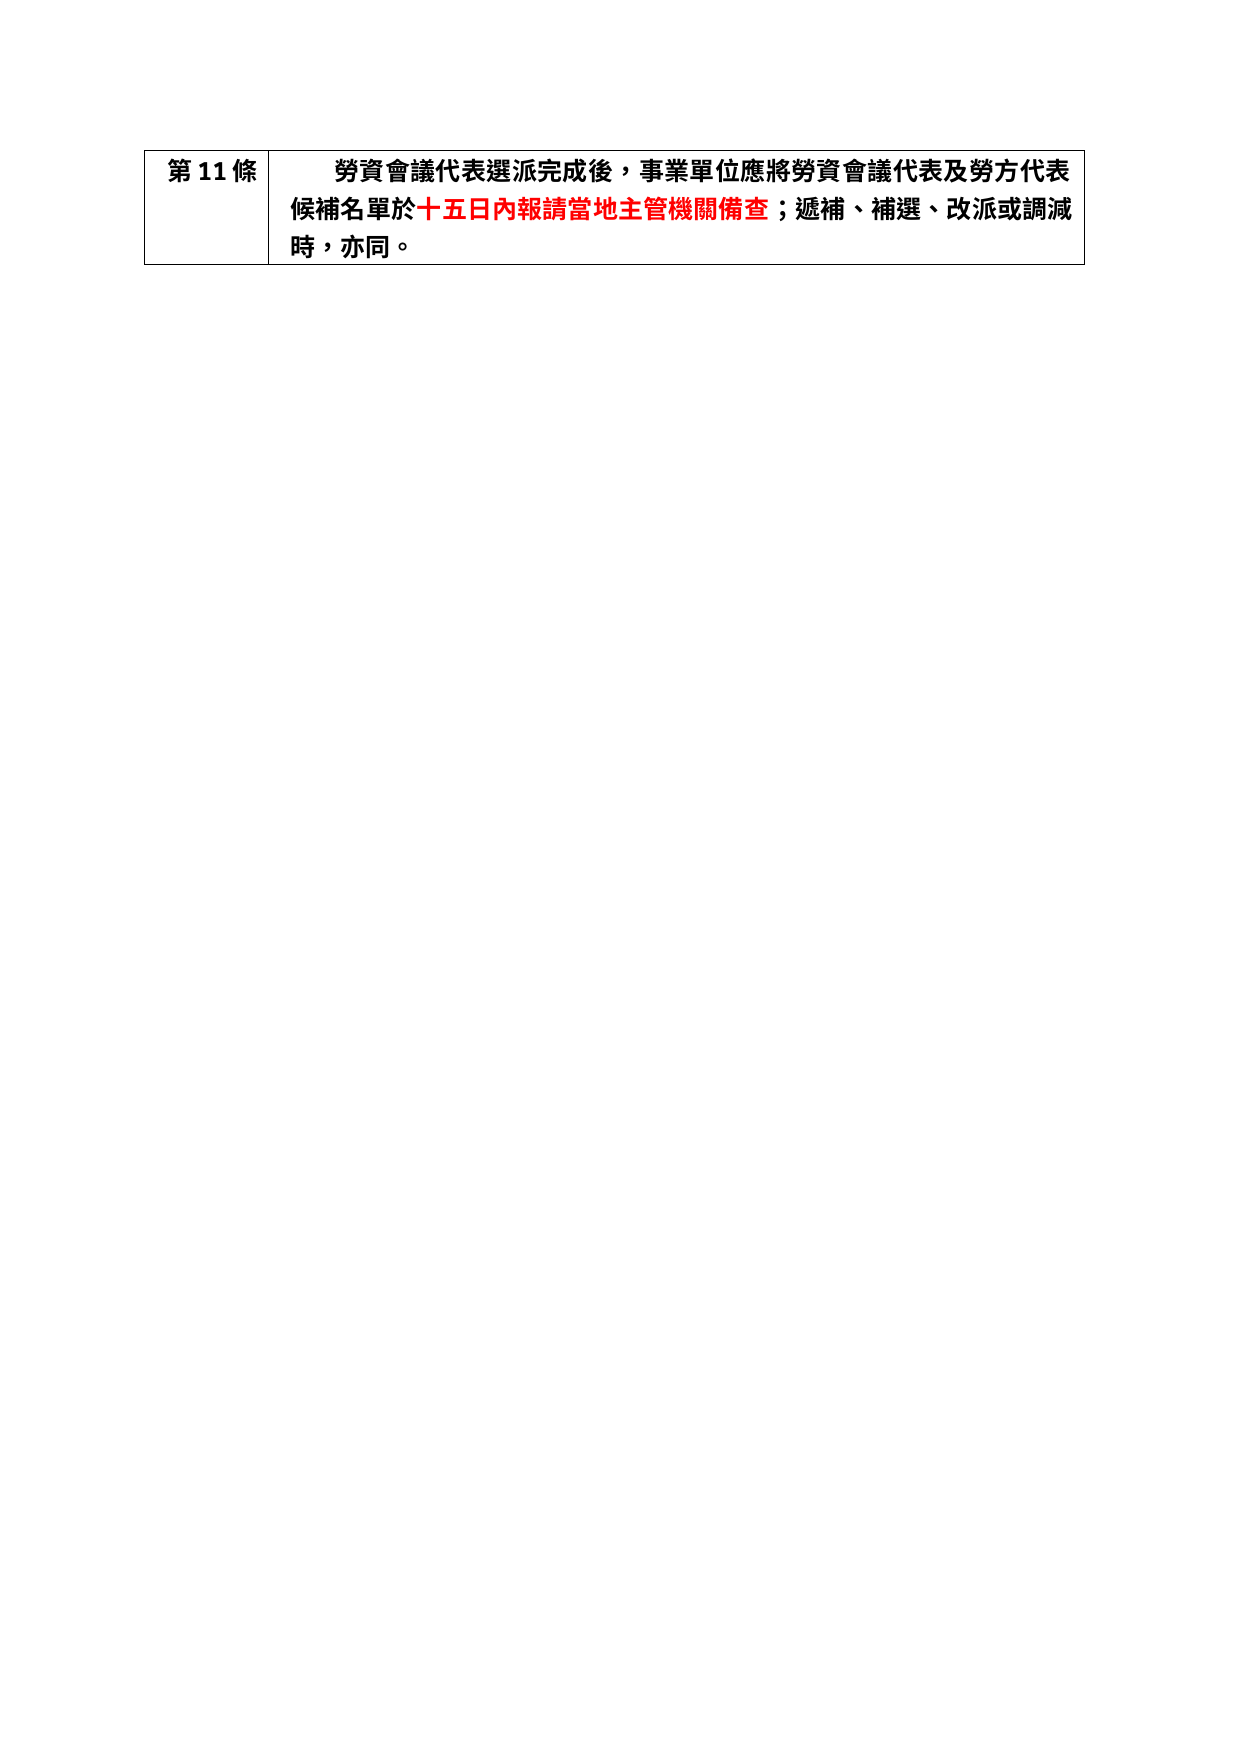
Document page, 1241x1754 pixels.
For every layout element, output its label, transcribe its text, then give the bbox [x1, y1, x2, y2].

table_cell 第11條 [145, 151, 268, 264]
table_cell 勞資會議代表選派完成後，事業單位應將勞資會議代表及勞方代表候補名單於十五日內報請當地主管機關備查；遞補、補選、改派或調減時，亦同。 [269, 151, 1084, 264]
